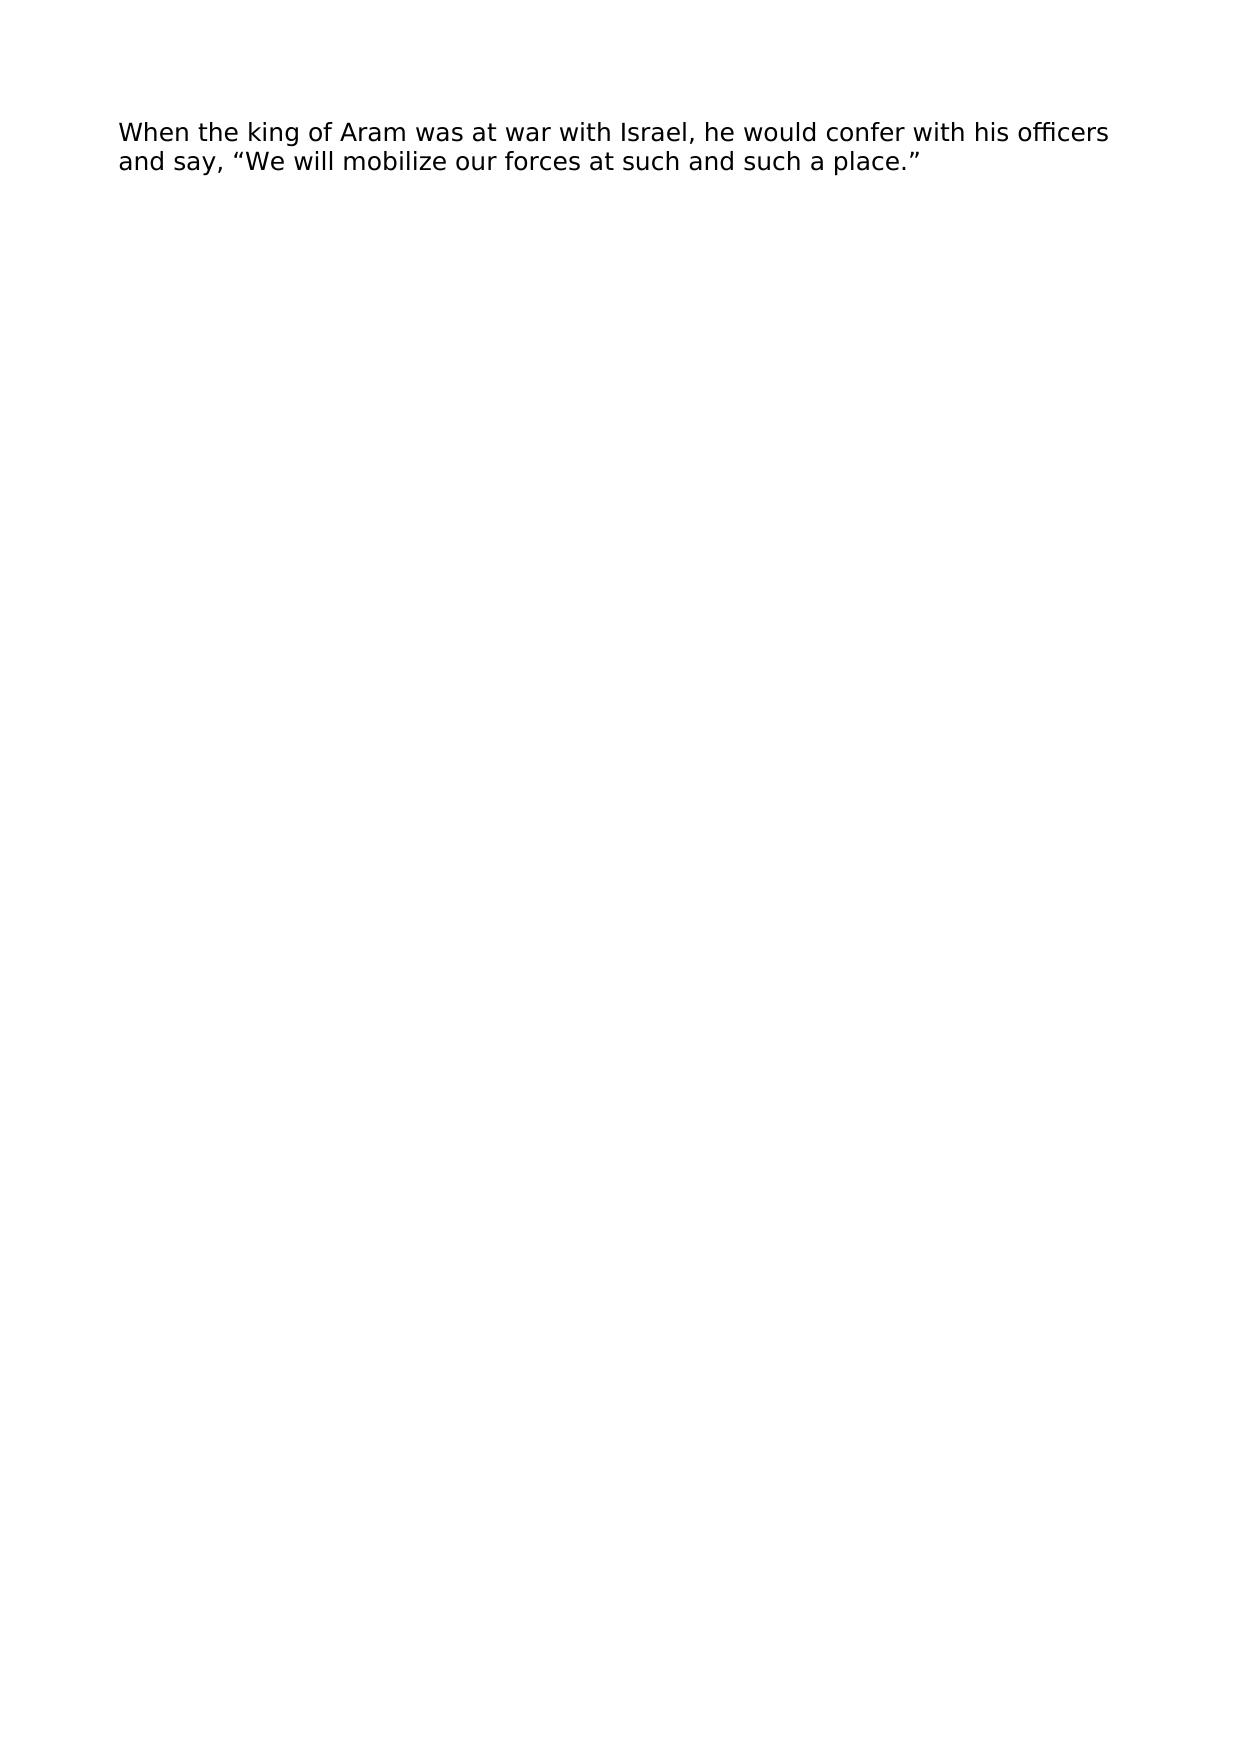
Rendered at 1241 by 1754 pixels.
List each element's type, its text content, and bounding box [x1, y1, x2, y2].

text When the king of Aram was at war with Israel, he would confer with his officers and say, “We will mobilize our forces at such and such a place.” [118, 118, 1122, 176]
